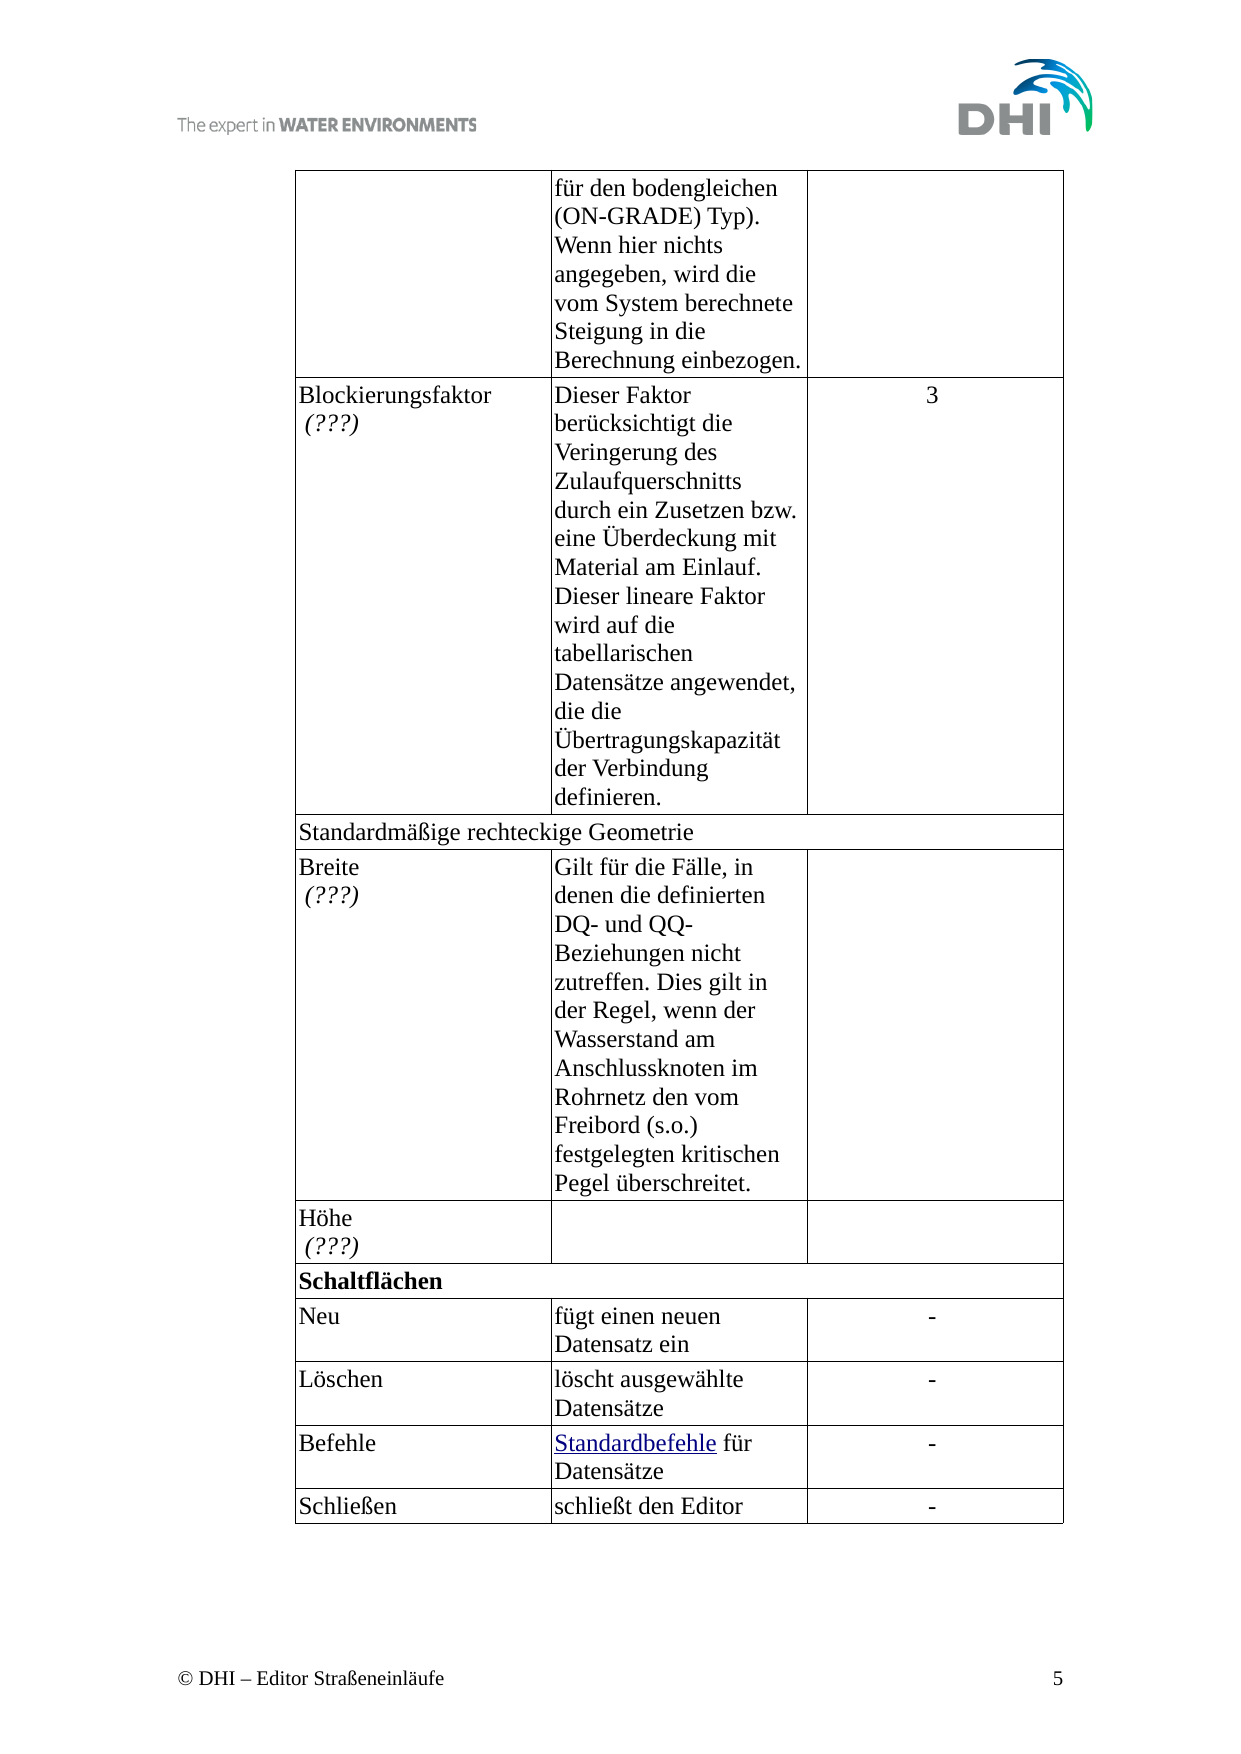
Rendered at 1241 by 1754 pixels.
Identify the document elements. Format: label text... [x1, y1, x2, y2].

table_cell [552, 1201, 807, 1263]
table_cell [808, 171, 1063, 377]
table_cell [808, 850, 1063, 1199]
table_cell - [808, 1299, 1063, 1361]
table_cell Breite (???) [296, 850, 551, 1199]
table_cell [808, 1201, 1063, 1263]
table_cell Gilt für die Fälle, in denen die definierten DQ- und QQ-Beziehungen nicht zutreffen. Dies gilt in der Regel, wenn der Wasserstand am Anschlussknoten im Rohrnetz den vom Freibord (s.o.) festgelegten kritischen Pegel überschreitet. [552, 850, 807, 1199]
table_cell [296, 171, 551, 377]
table_cell Neu [296, 1299, 551, 1361]
table_cell - [808, 1362, 1063, 1424]
table_cell Löschen [296, 1362, 551, 1424]
table_cell Standardmäßige rechteckige Geometrie [296, 815, 1063, 849]
table_cell schließt den Editor [552, 1489, 807, 1523]
table_cell für den bodengleichen (ON-GRADE) Typ). Wenn hier nichts angegeben, wird die vom System berechnete Steigung in die Berechnung einbezogen. [552, 171, 807, 377]
table_cell Höhe (???) [296, 1201, 551, 1263]
table_cell Standardbefehle für Datensätze [552, 1426, 807, 1488]
table_cell Dieser Faktor berücksichtigt die Veringerung des Zulaufquerschnitts durch ein Zusetzen bzw. eine Überdeckung mit Material am Einlauf. Dieser lineare Faktor wird auf die tabellarischen Datensätze angewendet, die die Übertragungskapazität der Verbindung definieren. [552, 378, 807, 814]
table_cell - [808, 1489, 1063, 1523]
table_cell Blockierungsfaktor (???) [296, 378, 551, 814]
table_cell Schließen [296, 1489, 551, 1523]
table_cell löscht ausgewählte Datensätze [552, 1362, 807, 1424]
table_cell fügt einen neuen Datensatz ein [552, 1299, 807, 1361]
picture [958, 59, 1093, 135]
table_cell Befehle [296, 1426, 551, 1488]
picture [177, 117, 477, 135]
table_cell Schaltflächen [296, 1264, 1063, 1298]
table_cell 3 [808, 378, 1063, 814]
table_cell - [808, 1426, 1063, 1488]
